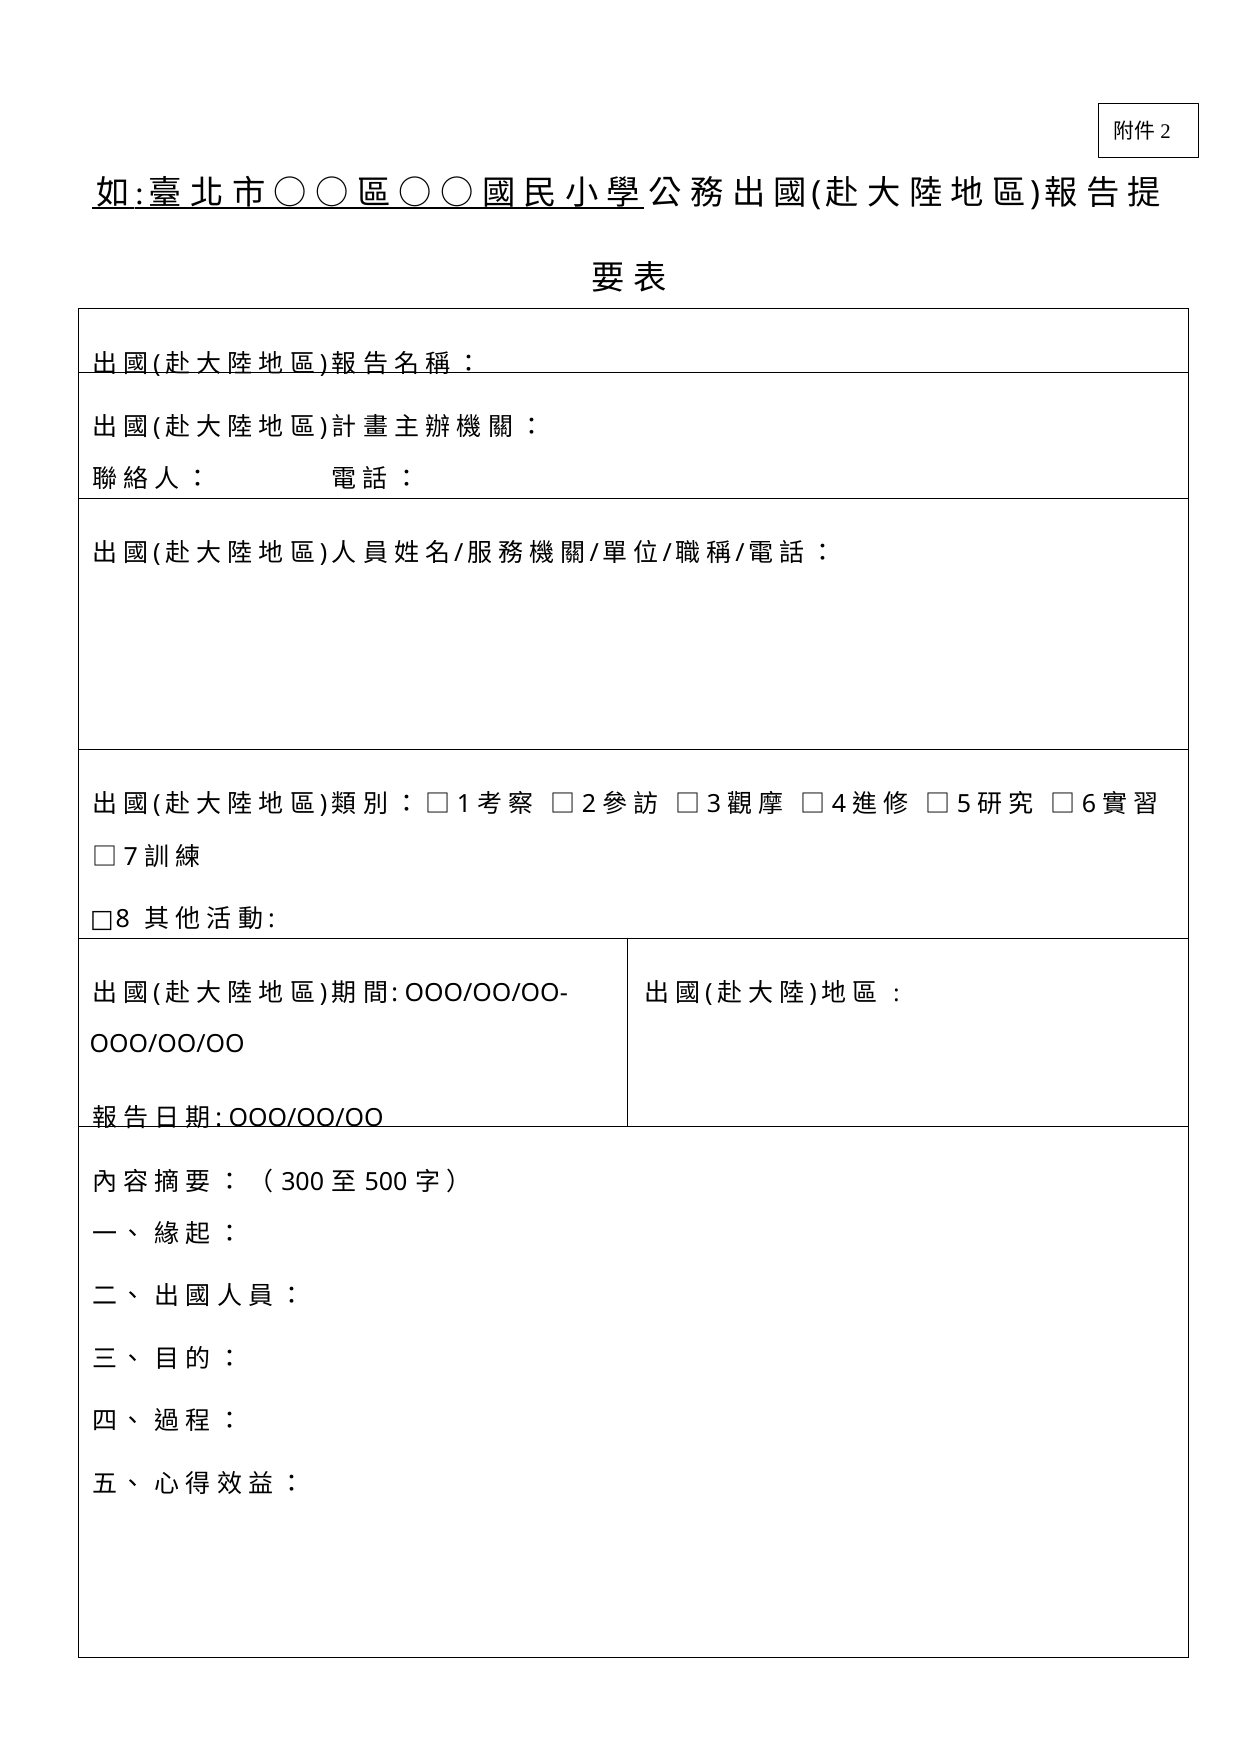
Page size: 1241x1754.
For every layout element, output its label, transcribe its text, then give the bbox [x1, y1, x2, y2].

table_header 出國(赴大陸地區)報告名稱： [79, 309, 1188, 372]
table_cell 出國(赴大陸地區)計畫主辦機關： 聯絡人： 電話： [79, 373, 1188, 498]
table_cell 出國(赴大陸地區)人員姓名/服務機關/單位/職稱/電話： [79, 499, 1188, 749]
table_cell 出國(赴大陸地區)類別：□1考察 □2參訪 □3觀摩 □4進修 □5研究 □6實習 □7訓練 □8其他活動: [79, 750, 1188, 937]
table_cell 出國(赴大陸)地區 : [628, 939, 1188, 1126]
table_cell 內容摘要：（300至500字） 一、緣起： 二、出國人員： 三、目的： 四、過程： 五、心得效益： [79, 1127, 1188, 1657]
table_cell 出國(赴大陸地區)期間: OOO/OO/OO-OOO/OO/OO 報告日期: OOO/OO/OO [79, 939, 627, 1126]
text 如:臺北市○○區○○國民小學公務出國(赴大陸地區)報告提要表 [64, 108, 1179, 296]
